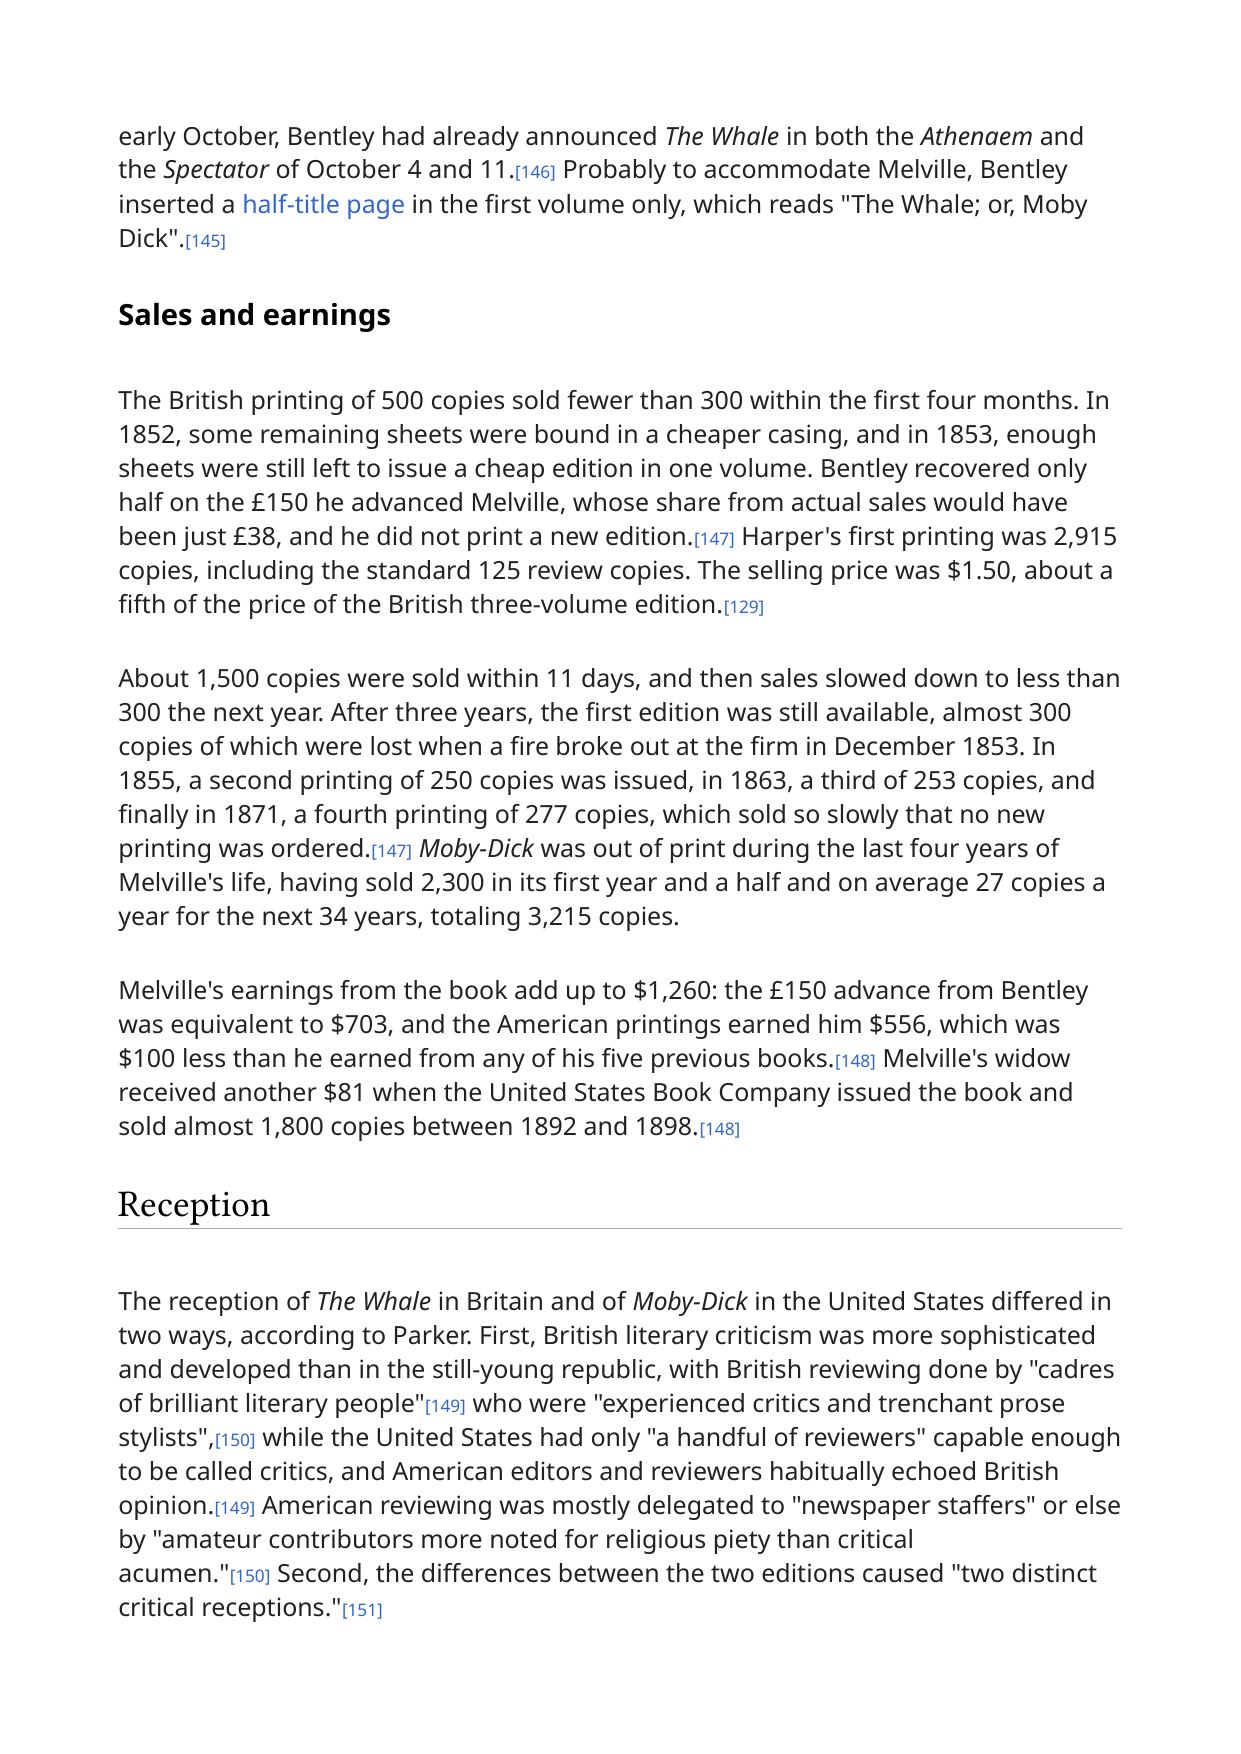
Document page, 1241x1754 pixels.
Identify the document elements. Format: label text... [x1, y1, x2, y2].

text About 1,500 copies were sold within 11 days, and then sales slowed down to less than 300 the next year. After three years, the first edition was still available, almost 300 copies of which were lost when a fire broke out at the firm in December 1853. In 1855, a second printing of 250 copies was issued, in 1863, a third of 253 copies, and finally in 1871, a fourth printing of 277 copies, which sold so slowly that no new printing was ordered.[147] Moby-Dick was out of print during the last four years of Melville's life, having sold 2,300 in its first year and a half and on average 27 copies a year for the next 34 years, totaling 3,215 copies. [118, 660, 1122, 933]
text The British printing of 500 copies sold fewer than 300 within the first four months. In 1852, some remaining sheets were bound in a cheaper casing, and in 1853, enough sheets were still left to issue a cheap edition in one volume. Bentley recovered only half on the £150 he advanced Melville, whose share from actual sales would have been just £38, and he did not print a new edition.[147] Harper's first printing was 2,915 copies, including the standard 125 review copies. The selling price was $1.50, about a fifth of the price of the British three-volume edition.[129] [118, 382, 1122, 621]
text The reception of The Whale in Britain and of Moby-Dick in the United States differed in two ways, according to Parker. First, British literary criticism was more sophisticated and developed than in the still-young republic, with British reviewing done by "cadres of brilliant literary people"[149] who were "experienced critics and trenchant prose stylists",[150] while the United States had only "a handful of reviewers" capable enough to be called critics, and American editors and reviewers habitually echoed British opinion.[149] American reviewing was mostly delegated to "newspaper staffers" or else by "amateur contributors more noted for religious piety than critical acumen."[150] Second, the differences between the two editions caused "two distinct critical receptions."[151] [118, 1283, 1122, 1624]
text early October, Bentley had already announced The Whale in both the Athenaem and the Spectator of October 4 and 11.[146] Probably to accommodate Melville, Bentley inserted a half-title page in the first volume only, which reads "The Whale; or, Moby Dick".[145] [118, 118, 1122, 254]
subtitle Sales and earnings [118, 294, 1122, 334]
subtitle Reception [118, 1182, 1122, 1228]
text Melville's earnings from the book add up to $1,260: the £150 advance from Bentley was equivalent to $703, and the American printings earned him $556, which was $100 less than he earned from any of his five previous books.[148] Melville's widow received another $81 when the United States Book Company issued the book and sold almost 1,800 copies between 1892 and 1898.[148] [118, 972, 1122, 1143]
